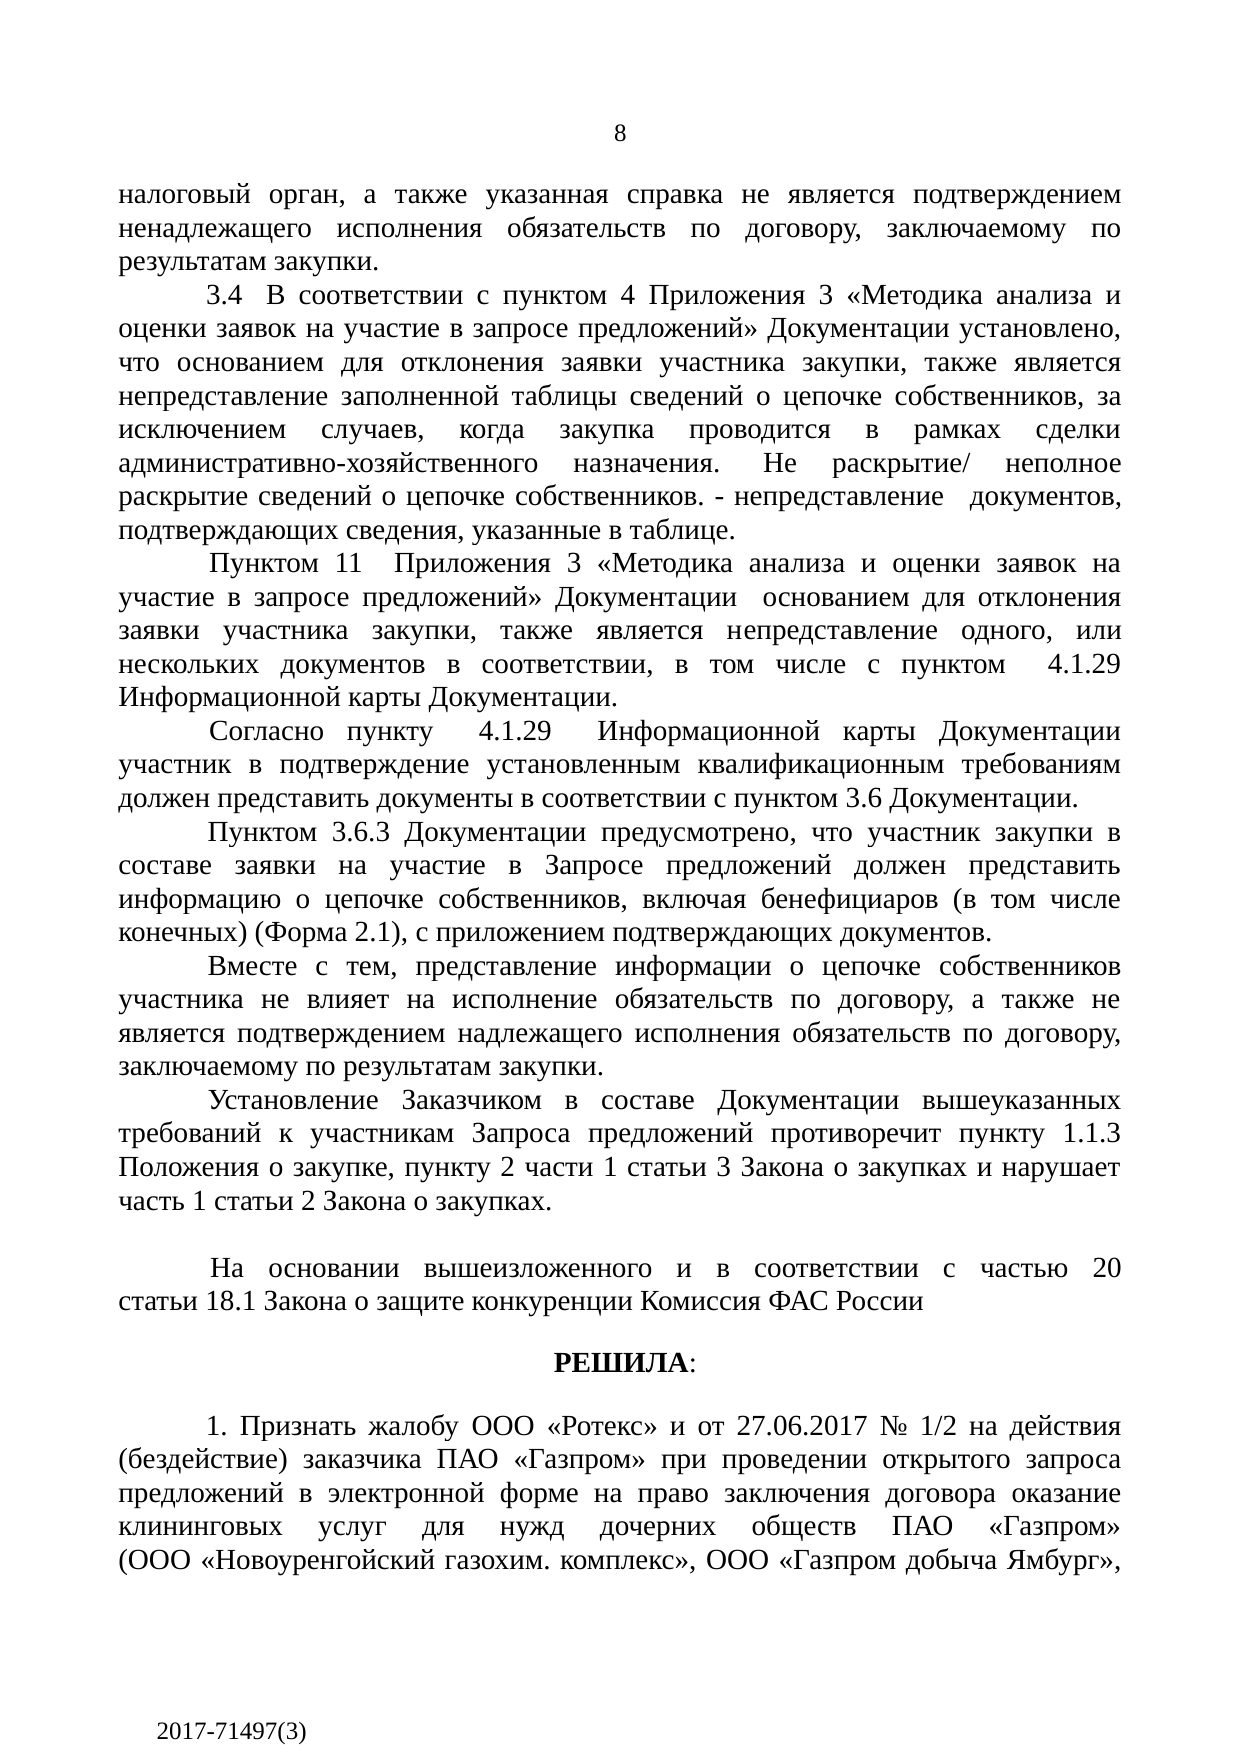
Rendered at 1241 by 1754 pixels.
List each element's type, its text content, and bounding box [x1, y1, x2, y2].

text Установление Заказчиком в составе Документации вышеуказанных требований к участникам Запроса предложений противоречит пункту 1.1.3 Положения о закупке, пункту 2 части 1 статьи 3 Закона о закупках и нарушает часть 1 статьи 2 Закона о закупках. [118, 1082, 1122, 1216]
text РЕШИЛА: [128, 1346, 1122, 1379]
text На основании вышеизложенного и в соответствии с частью 20 статьи 18.1 Закона о защите конкуренции Комиссия ФАС России [118, 1250, 1122, 1317]
text Вместе с тем, представление информации о цепочке собственников участника не влияет на исполнение обязательств по договору, а также не является подтверждением надлежащего исполнения обязательств по договору, заключаемому по результатам закупки. [118, 948, 1122, 1082]
list В соответствии с пунктом 4 Приложения 3 «Методика анализа и оценки заявок на участие в запросе предложений» Документации установлено, что основанием для отклонения заявки участника закупки, также является непредставление заполненной таблицы сведений о цепочке собственников, за исключением случаев, когда закупка проводится в рамках сделки административно-хозяйственного назначения. Не раскрытие/ неполное раскрытие сведений о цепочке собственников. - непредставление документов, подтверждающих сведения, указанные в таблице. [118, 277, 1122, 545]
text 1. Признать жалобу ООО «Ротекс» и от 27.06.2017 № 1/2 на действия (бездействие) заказчика ПАО «Газпром» при проведении открытого запроса предложений в электронной форме на право заключения договора оказание клининговых услуг для нужд дочерних обществ ПАО «Газпром» (ООО «Новоуренгойский газохим. комплекс», ООО «Газпром добыча Ямбург», [118, 1408, 1122, 1576]
text Пунктом 11 Приложения 3 «Методика анализа и оценки заявок на участие в запросе предложений» Документации основанием для отклонения заявки участника закупки, также является непредставление одного, или нескольких документов в соответствии, в том числе с пунктом 4.1.29 Информационной карты Документации. [118, 545, 1122, 713]
text Пунктом 3.6.3 Документации предусмотрено, что участник закупки в составе заявки на участие в Запросе предложений должен представить информацию о цепочке собственников, включая бенефициаров (в том числе конечных) (Форма 2.1), с приложением подтверждающих документов. [118, 814, 1122, 948]
text Согласно пункту 4.1.29 Информационной карты Документации участник в подтверждение установленным квалификационным требованиям должен представить документы в соответствии с пунктом 3.6 Документации. [118, 713, 1122, 814]
text налоговый орган, а также указанная справка не является подтверждением ненадлежащего исполнения обязательств по договору, заключаемому по результатам закупки. [118, 176, 1122, 277]
